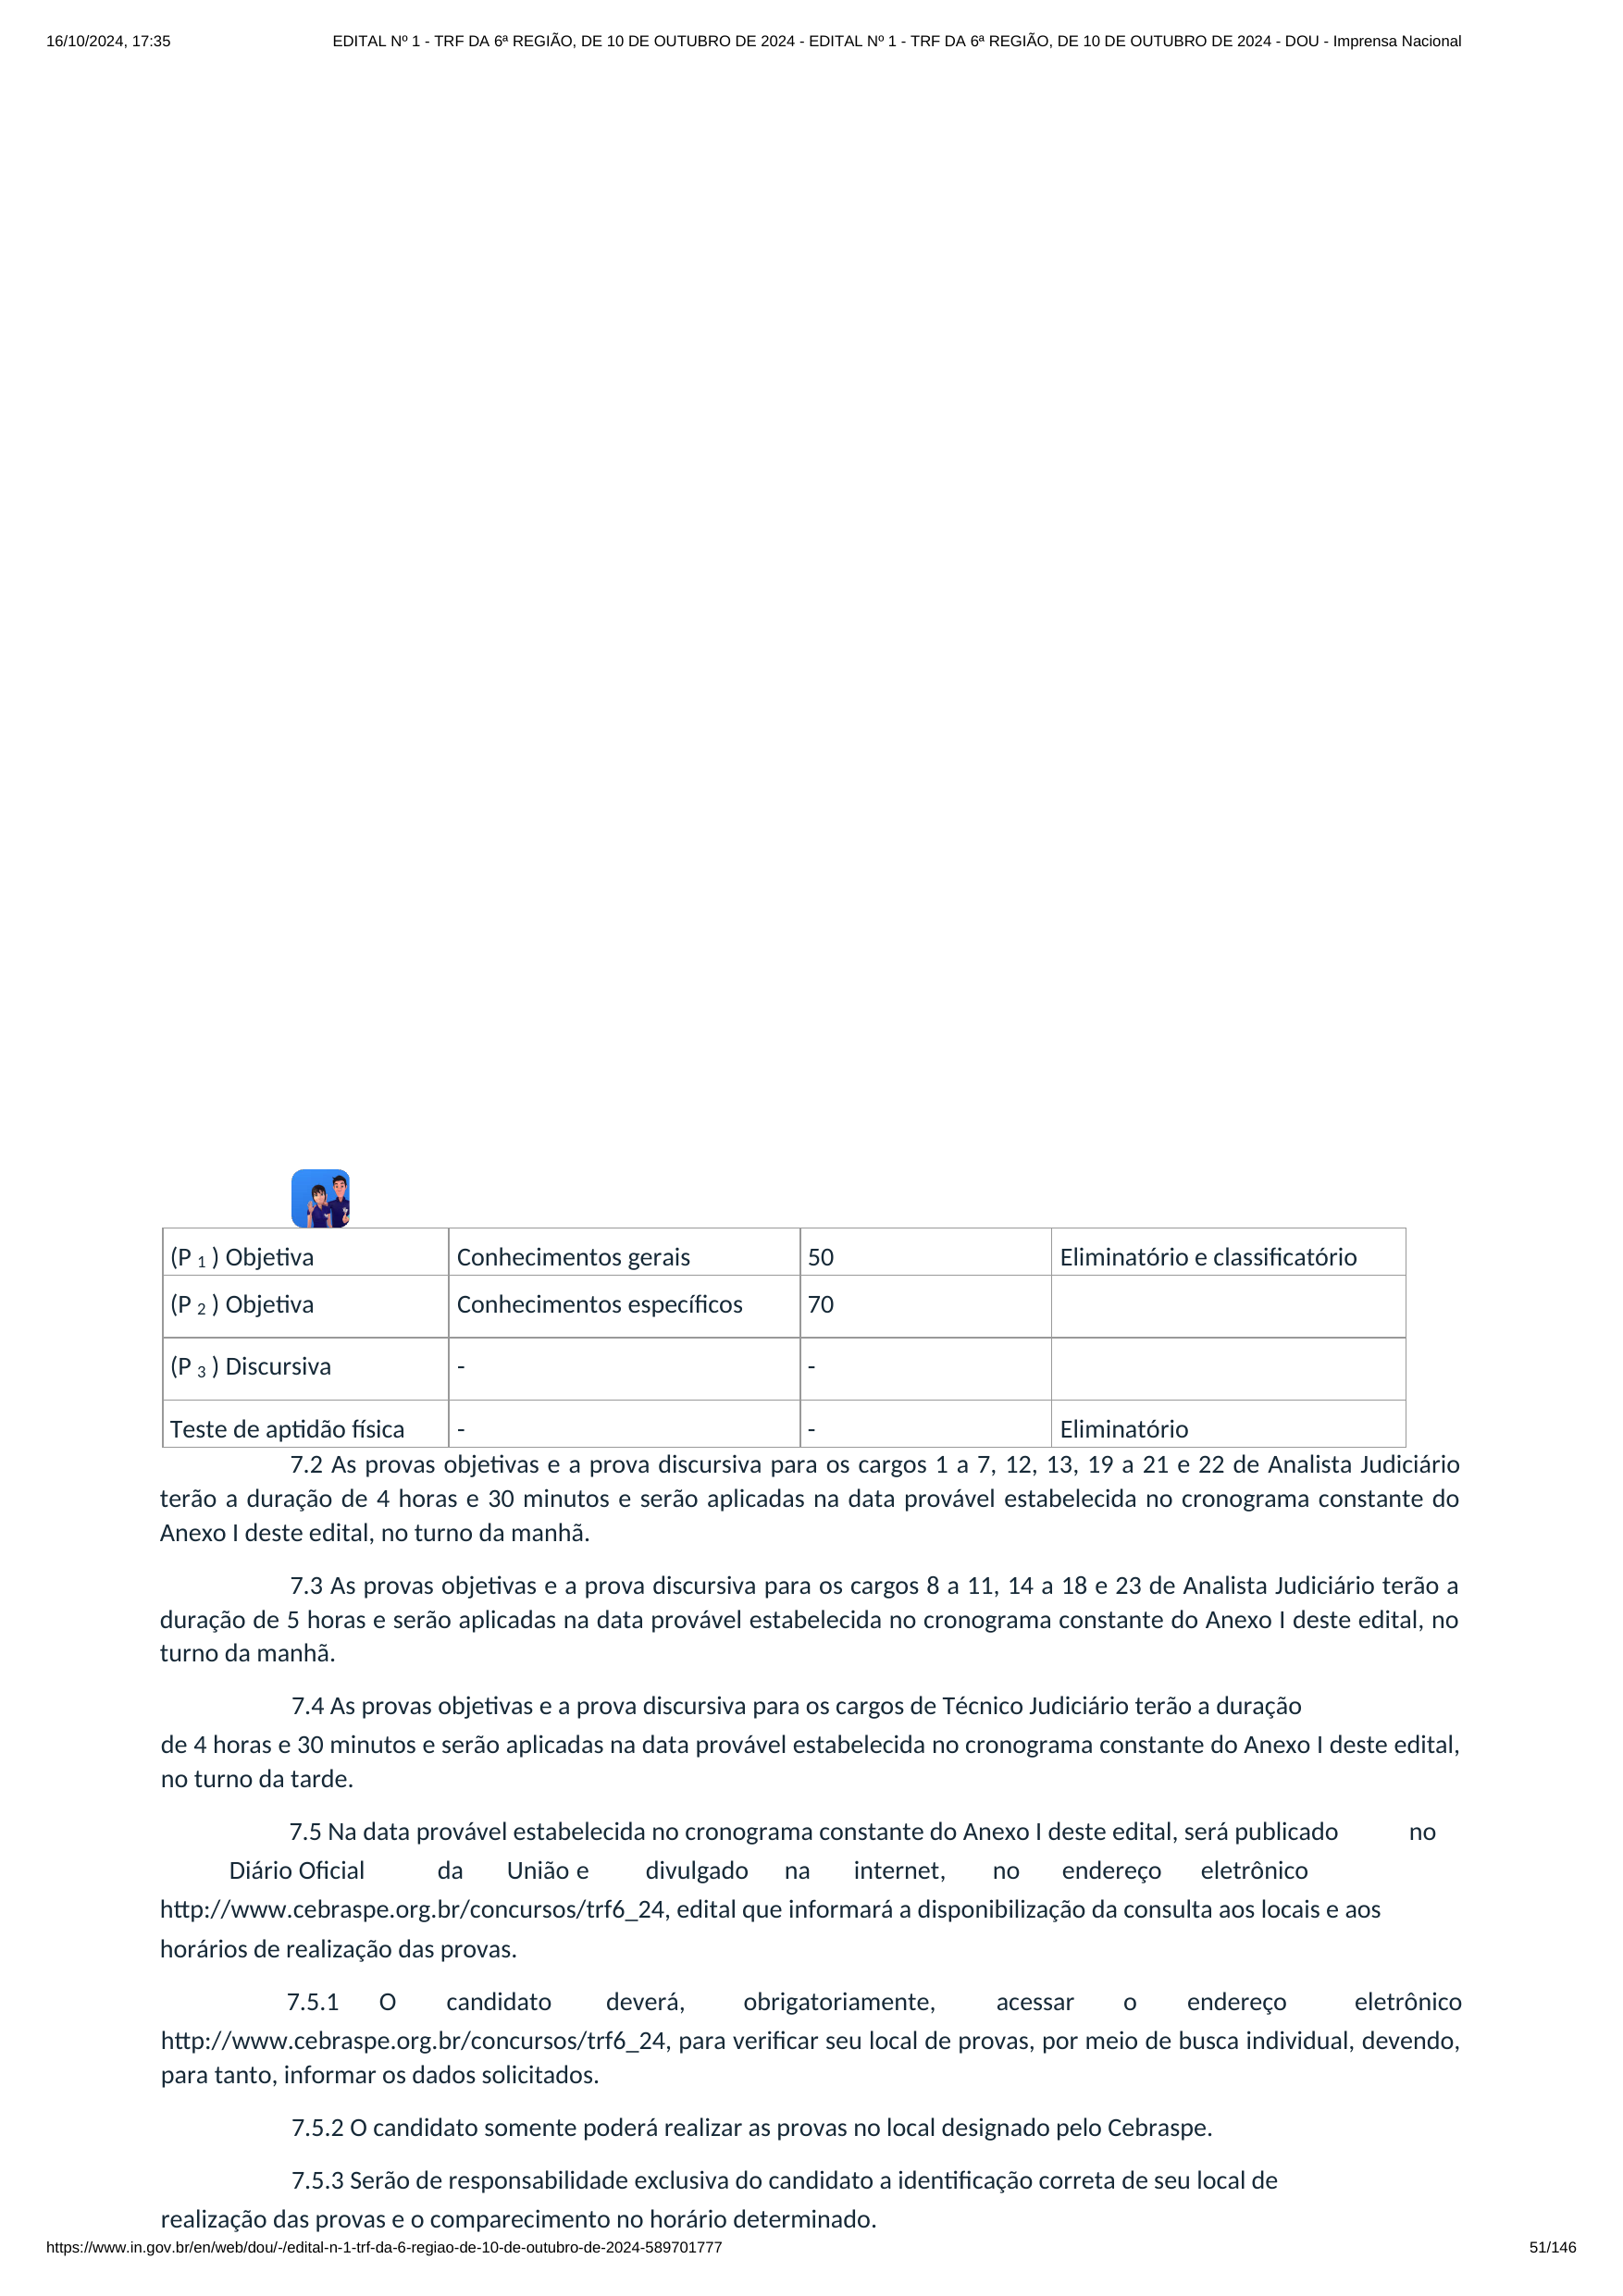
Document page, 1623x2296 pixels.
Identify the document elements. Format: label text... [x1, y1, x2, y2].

table_cell Conhecimentos gerais [450, 1228, 799, 1275]
table_cell - [801, 1401, 1051, 1446]
table_cell (P 1 ) Objetiva [164, 1228, 448, 1275]
table_cell - [450, 1339, 799, 1400]
table_cell (P 2 ) Objetiva [164, 1276, 448, 1337]
text 7.5.1 O candidato deverá, obrigatoriamente, acessar o endereço eletrônico [161, 1986, 1462, 2018]
table_cell Eliminatório [1052, 1401, 1406, 1446]
text 7.4 As provas objetivas e a prova discursiva para os cargos de Técnico Judiciário terão a duração [291, 1689, 1462, 1722]
text http://www.cebraspe.org.br/concursos/trf6_24, para verificar seu local de provas, por meio de busca individual, devendo, para tanto, informar os dados solicitados. [161, 2024, 1462, 2090]
table_cell - [801, 1339, 1051, 1400]
text 7.2 As provas objetivas e a prova discursiva para os cargos 1 a 7, 12, 13, 19 a 21 e 22 de Analista Judiciário terão a duração de 4 horas e 30 minutos e serão aplicadas na data provável estabelecida no cronograma constante do Anexo I deste edital, no turno da manhã. [160, 1448, 1462, 1548]
table_cell 70 [801, 1276, 1051, 1337]
text 7.5.3 Serão de responsabilidade exclusiva do candidato a identificação correta de seu local de [291, 2164, 1462, 2196]
text 7.5 Na data provável estabelecida no cronograma constante do Anexo I deste edital, será publicado no Diário Oficial da União e divulgado na internet, no endereço eletrônico http://www.cebraspe.org.br/concursos/trf6_24, edital que informará a disponibilização da consulta aos locais e aos horários de realização das provas. [160, 1815, 1464, 1964]
table_cell - [450, 1401, 799, 1446]
text 7.5.2 O candidato somente poderá realizar as provas no local designado pelo Cebraspe. [291, 2111, 1462, 2143]
text 7.3 As provas objetivas e a prova discursiva para os cargos 8 a 11, 14 a 18 e 23 de Analista Judiciário terão a duração de 5 horas e serão aplicadas na data provável estabelecida no cronograma constante do Anexo I deste edital, no turno da manhã. [160, 1569, 1462, 1669]
text realização das provas e o comparecimento no horário determinado. [161, 2203, 1462, 2235]
table_cell Conhecimentos específicos [450, 1276, 799, 1337]
table_cell Eliminatório e classificatório [1052, 1228, 1406, 1275]
text de 4 horas e 30 minutos e serão aplicadas na data provável estabelecida no cronograma constante do Anexo I deste edital, no turno da tarde. [161, 1728, 1462, 1794]
table_cell 50 [801, 1228, 1051, 1275]
table_cell [1052, 1339, 1406, 1400]
table_cell (P 3 ) Discursiva [164, 1339, 448, 1400]
table_cell Teste de aptidão física [164, 1401, 448, 1446]
table_cell [1052, 1276, 1406, 1337]
